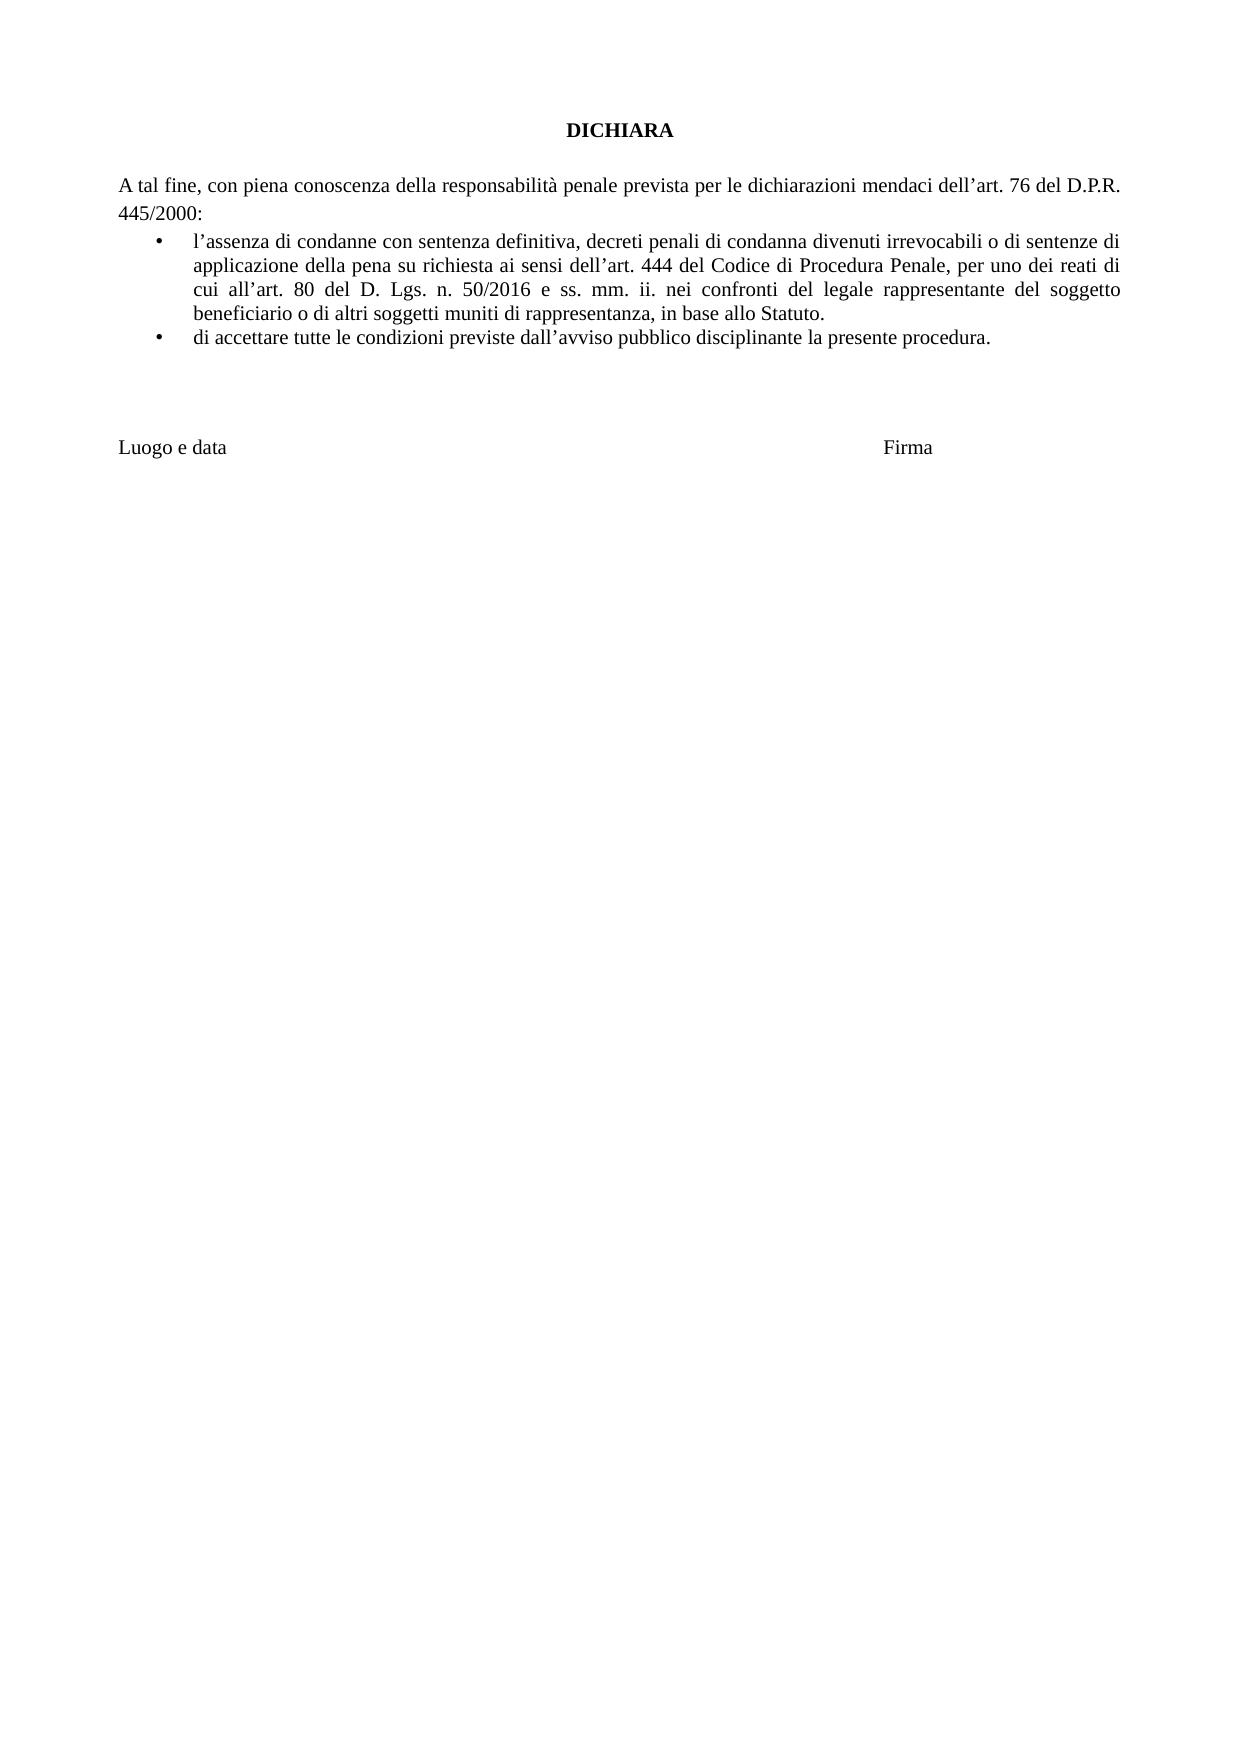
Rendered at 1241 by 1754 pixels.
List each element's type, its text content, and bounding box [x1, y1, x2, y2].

list l’assenza di condanne con sentenza definitiva, decreti penali di condanna divenuti irrevocabili o di sentenze di applicazione della pena su richiesta ai sensi dell’art. 444 del Codice di Procedura Penale, per uno dei reati di cui all’art. 80 del D. Lgs. n. 50/2016 e ss. mm. ii. nei confronti del legale rappresentante del soggetto beneficiario o di altri soggetti muniti di rappresentanza, in base allo Statuto. [156, 228, 1122, 325]
text DICHIARA [118, 118, 1122, 142]
list di accettare tutte le condizioni previste dall’avviso pubblico disciplinante la presente procedura. [156, 325, 1122, 349]
text A tal fine, con piena conoscenza della responsabilità penale prevista per le dichiarazioni mendaci dell’art. 76 del D.P.R. 445/2000: [118, 173, 1122, 225]
text Luogo e data Firma [118, 435, 1122, 459]
